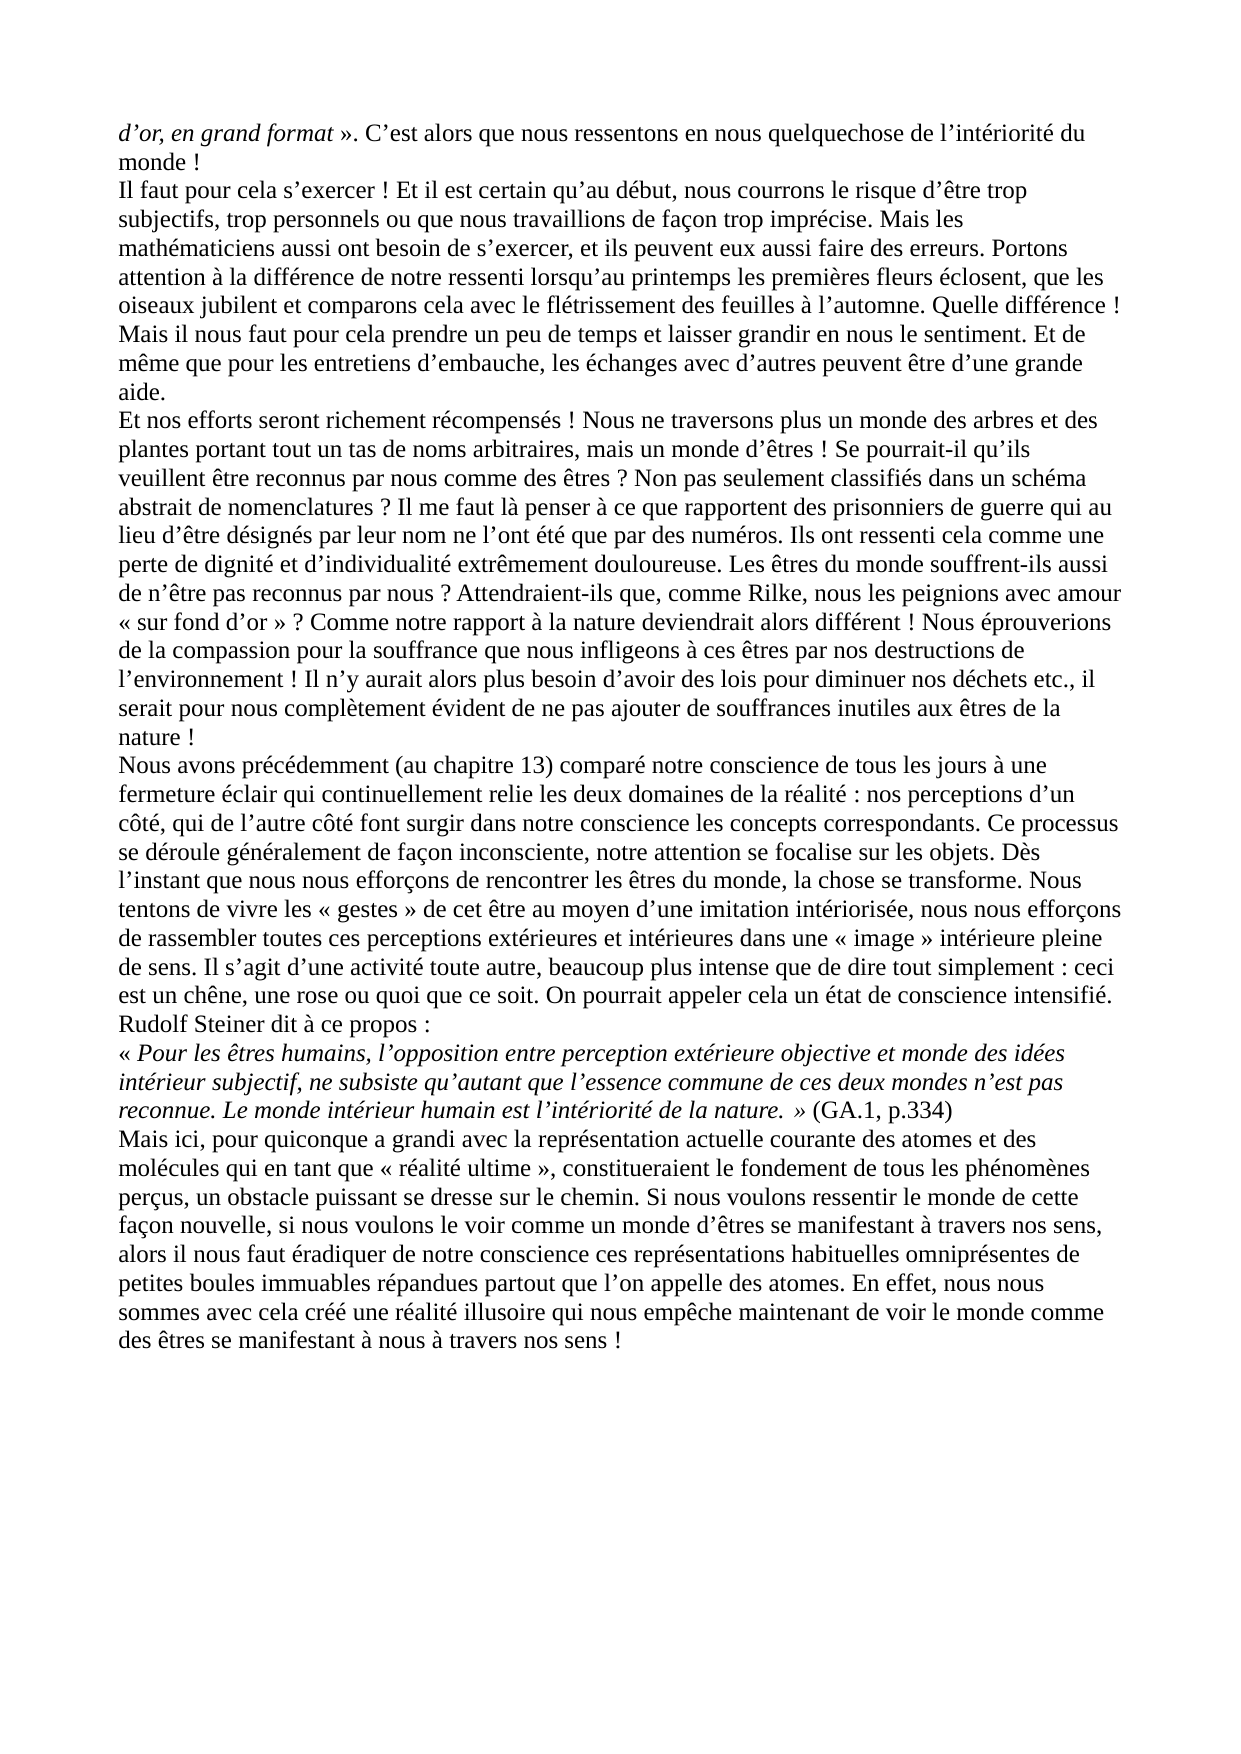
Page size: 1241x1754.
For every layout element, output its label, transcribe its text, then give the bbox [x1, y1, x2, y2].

text d’or, en grand format ». C’est alors que nous ressentons en nous quelquechose de l’intériorité du monde ! [118, 118, 1122, 176]
text Nous avons précédemment (au chapitre 13) comparé notre conscience de tous les jours à une fermeture éclair qui continuellement relie les deux domaines de la réalité : nos perceptions d’un côté, qui de l’autre côté font surgir dans notre conscience les concepts correspondants. Ce processus se déroule généralement de façon inconsciente, notre attention se focalise sur les objets. Dès l’instant que nous nous efforçons de rencontrer les êtres du monde, la chose se transforme. Nous tentons de vivre les « gestes » de cet être au moyen d’une imitation intériorisée, nous nous efforçons de rassembler toutes ces perceptions extérieures et intérieures dans une « image » intérieure pleine de sens. Il s’agit d’une activité toute autre, beaucoup plus intense que de dire tout simplement : ceci est un chêne, une rose ou quoi que ce soit. On pourrait appeler cela un état de conscience intensifié. Rudolf Steiner dit à ce propos : [118, 751, 1122, 1038]
text Et nos efforts seront richement récompensés ! Nous ne traversons plus un monde des arbres et des plantes portant tout un tas de noms arbitraires, mais un monde d’êtres ! Se pourrait-il qu’ils veuillent être reconnus par nous comme des êtres ? Non pas seulement classifiés dans un schéma abstrait de nomenclatures ? Il me faut là penser à ce que rapportent des prisonniers de guerre qui au lieu d’être désignés par leur nom ne l’ont été que par des numéros. Ils ont ressenti cela comme une perte de dignité et d’individualité extrêmement douloureuse. Les êtres du monde souffrent-ils aussi de n’être pas reconnus par nous ? Attendraient-ils que, comme Rilke, nous les peignions avec amour « sur fond d’or » ? Comme notre rapport à la nature deviendrait alors différent ! Nous éprouverions de la compassion pour la souffrance que nous infligeons à ces êtres par nos destructions de l’environnement ! Il n’y aurait alors plus besoin d’avoir des lois pour diminuer nos déchets etc., il serait pour nous complètement évident de ne pas ajouter de souffrances inutiles aux êtres de la nature ! [118, 406, 1122, 751]
text Il faut pour cela s’exercer ! Et il est certain qu’au début, nous courrons le risque d’être trop subjectifs, trop personnels ou que nous travaillions de façon trop imprécise. Mais les mathématiciens aussi ont besoin de s’exercer, et ils peuvent eux aussi faire des erreurs. Portons attention à la différence de notre ressenti lorsqu’au printemps les premières fleurs éclosent, que les oiseaux jubilent et comparons cela avec le flétrissement des feuilles à l’automne. Quelle différence ! Mais il nous faut pour cela prendre un peu de temps et laisser grandir en nous le sentiment. Et de même que pour les entretiens d’embauche, les échanges avec d’autres peuvent être d’une grande aide. [118, 176, 1122, 406]
text Mais ici, pour quiconque a grandi avec la représentation actuelle courante des atomes et des molécules qui en tant que « réalité ultime », constitueraient le fondement de tous les phénomènes perçus, un obstacle puissant se dresse sur le chemin. Si nous voulons ressentir le monde de cette façon nouvelle, si nous voulons le voir comme un monde d’êtres se manifestant à travers nos sens, alors il nous faut éradiquer de notre conscience ces représentations habituelles omniprésentes de petites boules immuables répandues partout que l’on appelle des atomes. En effet, nous nous sommes avec cela créé une réalité illusoire qui nous empêche maintenant de voir le monde comme des êtres se manifestant à nous à travers nos sens ! [118, 1124, 1122, 1354]
text « Pour les êtres humains, l’opposition entre perception extérieure objective et monde des idées intérieur subjectif, ne subsiste qu’autant que l’essence commune de ces deux mondes n’est pas reconnue. Le monde intérieur humain est l’intériorité de la nature. » (GA.1, p.334) [118, 1038, 1122, 1124]
